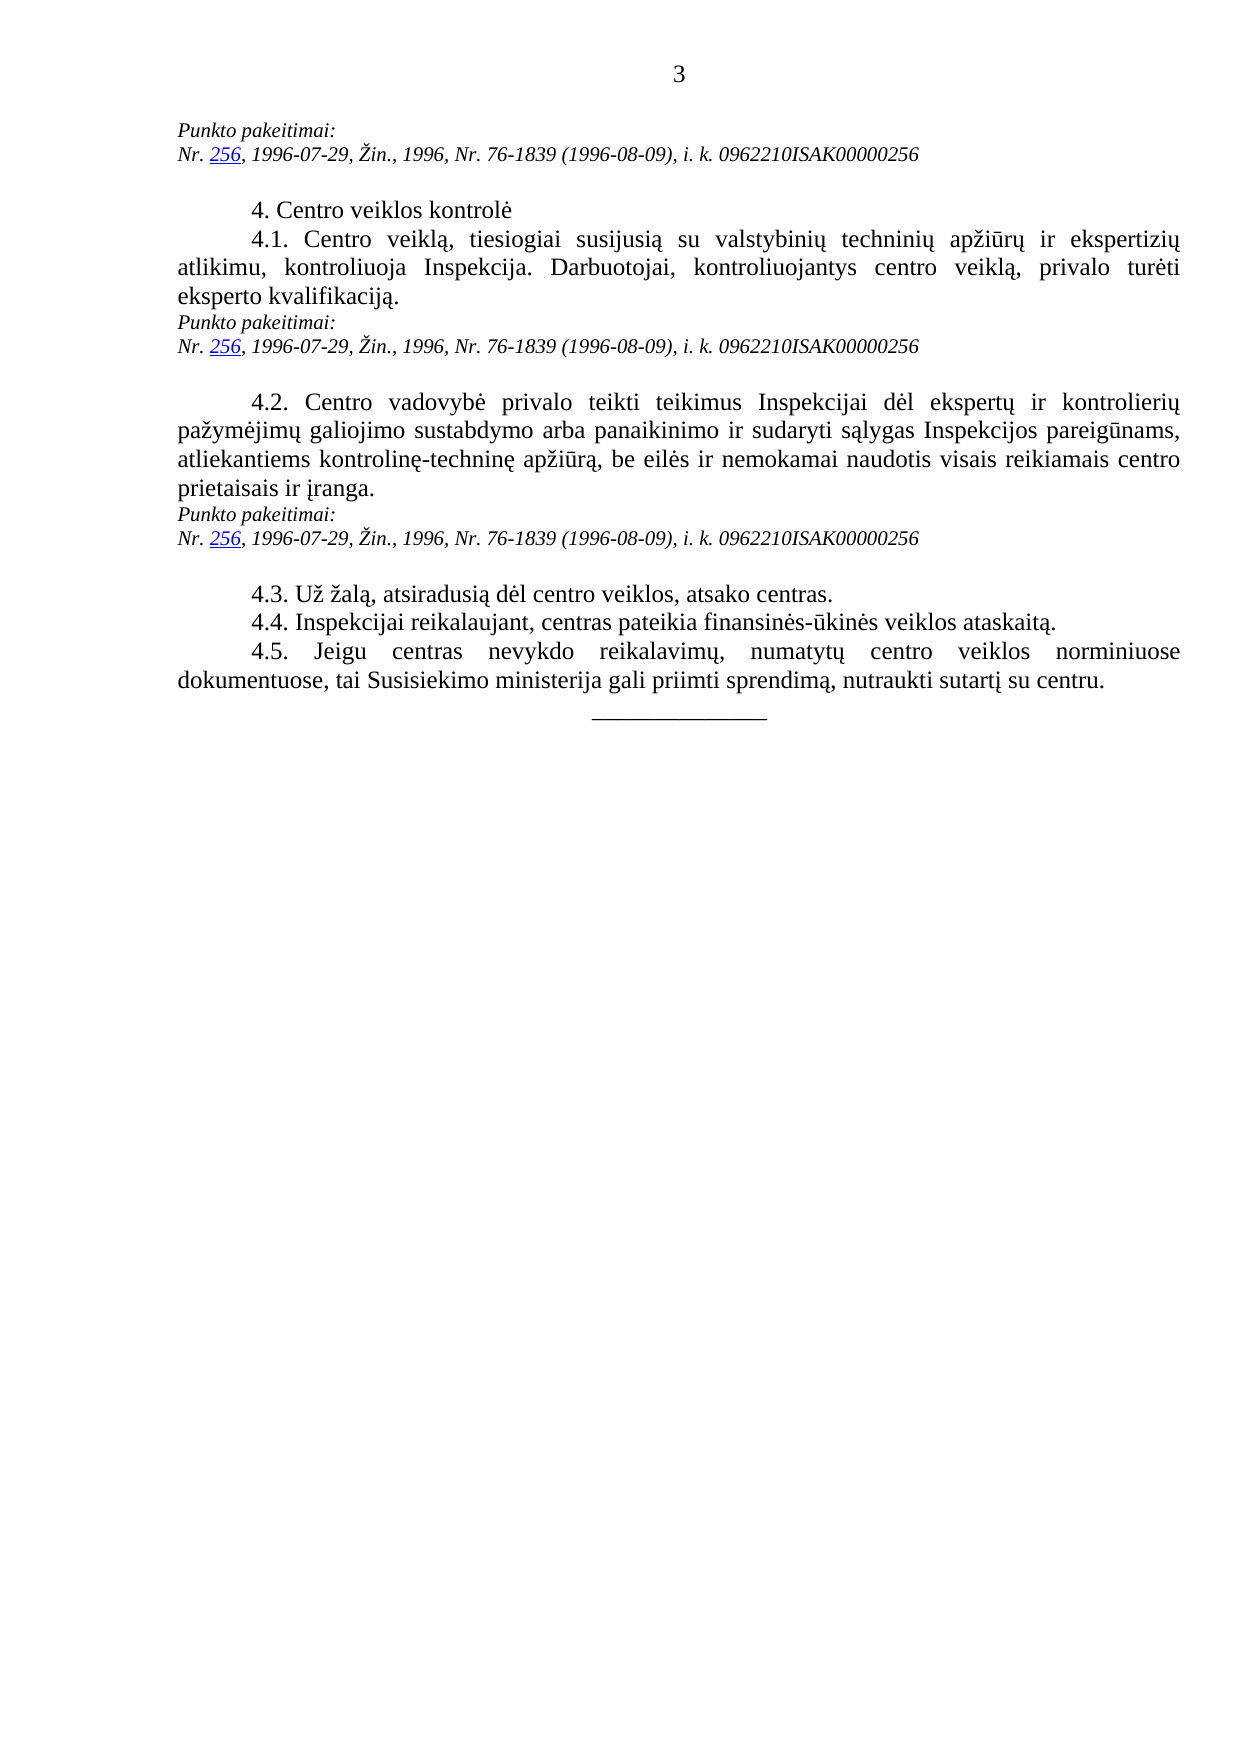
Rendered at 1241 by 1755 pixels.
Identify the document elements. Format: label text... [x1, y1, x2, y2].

text Punkto pakeitimai: [177, 310, 1181, 334]
text Nr. 256, 1996-07-29, Žin., 1996, Nr. 76-1839 (1996-08-09), i. k. 0962210ISAK00000256 [177, 334, 1181, 358]
text 4.4. Inspekcijai reikalaujant, centras pateikia finansinės-ūkinės veiklos ataskaitą. [177, 607, 1181, 636]
text 4.1. Centro veiklą, tiesiogiai susijusią su valstybinių techninių apžiūrų ir ekspertizių atlikimu, kontroliuoja Inspekcija. Darbuotojai, kontroliuojantys centro veiklą, privalo turėti eksperto kvalifikaciją. [177, 224, 1181, 310]
text 4.3. Už žalą, atsiradusią dėl centro veiklos, atsako centras. [177, 579, 1181, 607]
text Nr. 256, 1996-07-29, Žin., 1996, Nr. 76-1839 (1996-08-09), i. k. 0962210ISAK00000256 [177, 142, 1181, 166]
text 4.2. Centro vadovybė privalo teikti teikimus Inspekcijai dėl ekspertų ir kontrolierių pažymėjimų galiojimo sustabdymo arba panaikinimo ir sudaryti sąlygas Inspekcijos pareigūnams, atliekantiems kontrolinę-techninę apžiūrą, be eilės ir nemokamai naudotis visais reikiamais centro prietaisais ir įranga. [177, 387, 1181, 502]
text Punkto pakeitimai: [177, 118, 1181, 142]
text ______________ [177, 694, 1181, 722]
text 4. Centro veiklos kontrolė [177, 195, 1181, 224]
text 4.5. Jeigu centras nevykdo reikalavimų, numatytų centro veiklos norminiuose dokumentuose, tai Susisiekimo ministerija gali priimti sprendimą, nutraukti sutartį su centru. [177, 636, 1181, 694]
text Punkto pakeitimai: [177, 502, 1181, 526]
text Nr. 256, 1996-07-29, Žin., 1996, Nr. 76-1839 (1996-08-09), i. k. 0962210ISAK00000256 [177, 526, 1181, 550]
